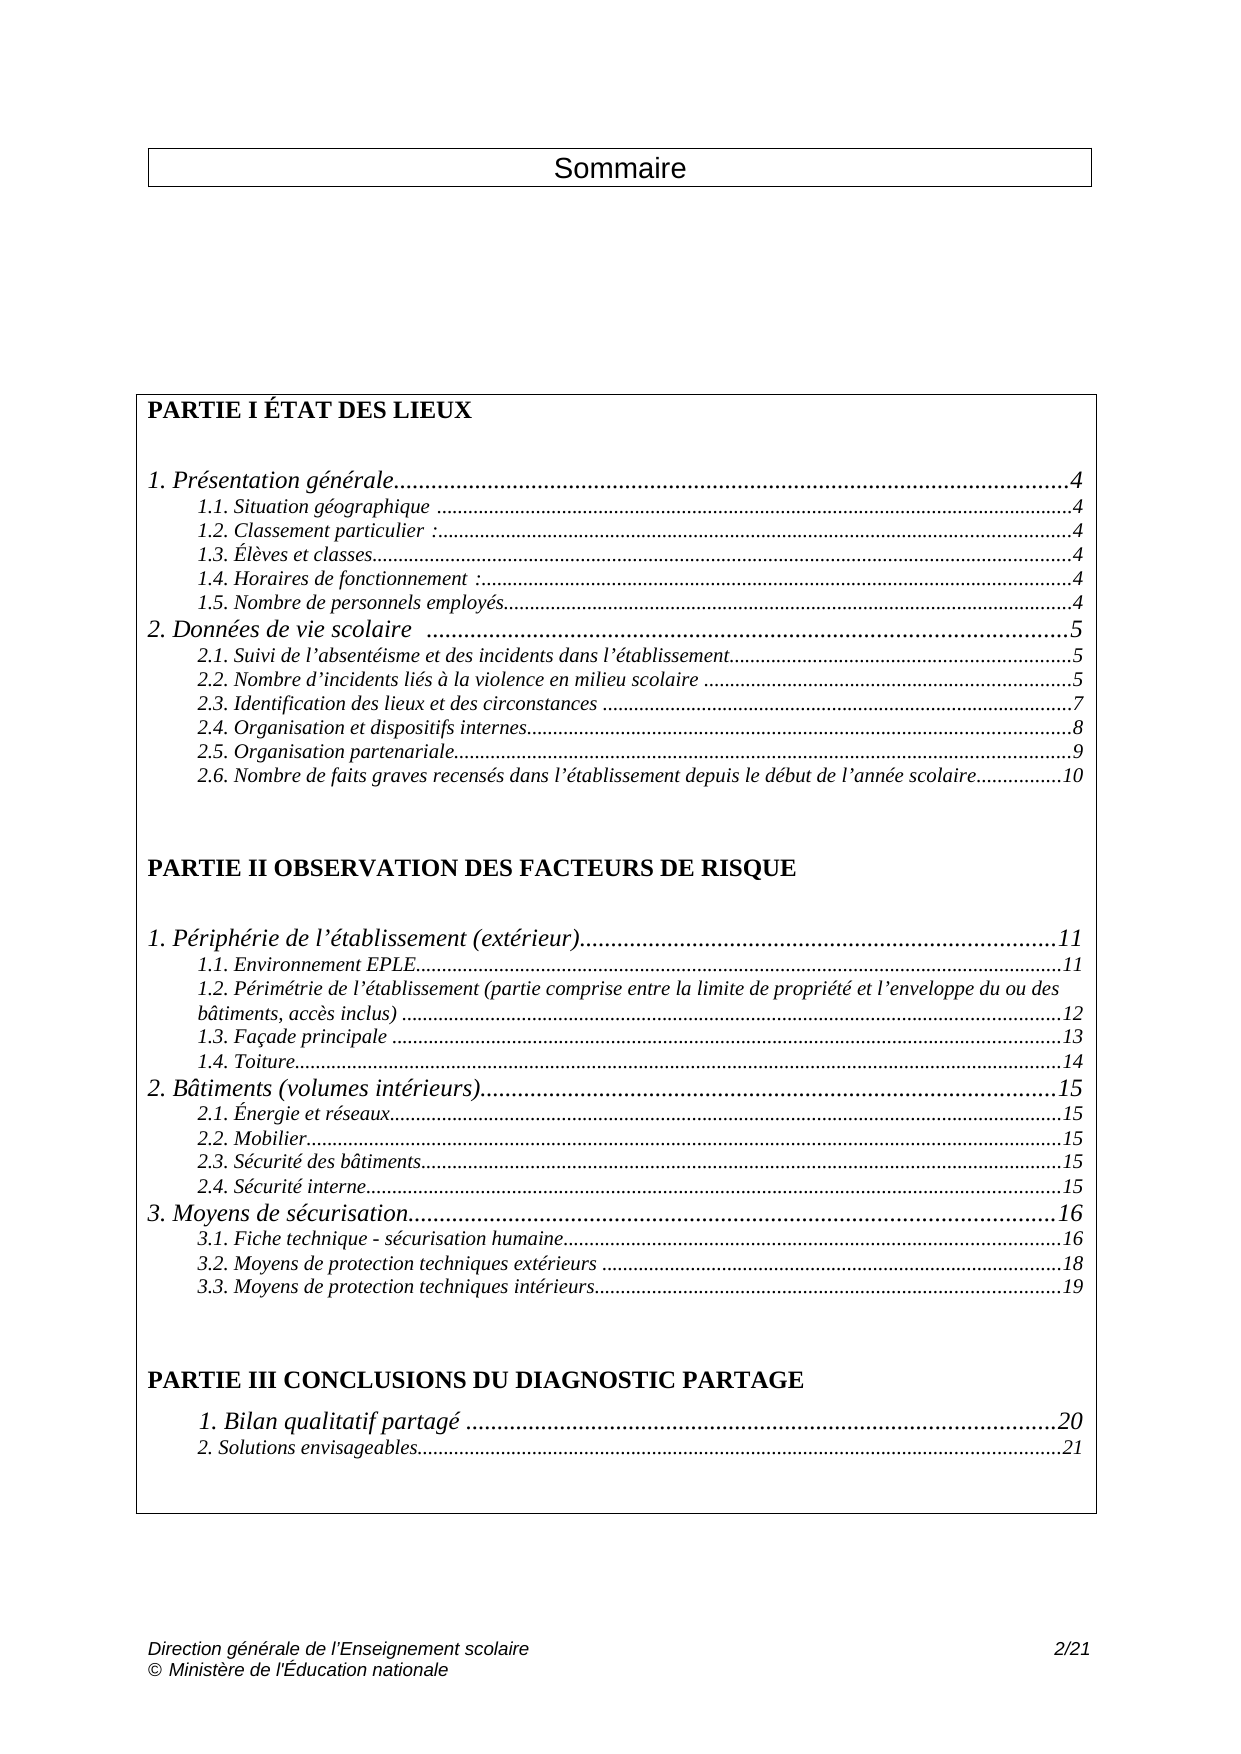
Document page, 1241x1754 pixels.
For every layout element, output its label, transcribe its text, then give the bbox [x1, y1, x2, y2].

table_header PARTIE I ÉTAT DES LIEUX 1. Présentation générale 4 1.1. Situation géographique 4 1.2. Classement particulier : 4 1.3. Élèves et classes 4 1.4. Horaires de fonctionnement : 4 1.5. Nombre de personnels employés 4 2. Données de vie scolaire 5 2.1. Suivi de l’absentéisme et des incidents dans l’établissement 5 2.2. Nombre d’incidents liés à la violence en milieu scolaire 5 2.3. Identification des lieux et des circonstances 7 2.4. Organisation et dispositifs internes 8 2.5. Organisation partenariale 9 2.6. Nombre de faits graves recensés dans l’établissement depuis le début de l’année scolaire 10 PARTIE II OBSERVATION DES FACTEURS DE RISQUE 1. Périphérie de l’établissement (extérieur) 11 1.1. Environnement EPLE 11 1.2. Périmétrie de l’établissement (partie comprise entre la limite de propriété et l’enveloppe du ou des bâtiments, accès inclus) 12 1.3. Façade principale 13 1.4. Toiture 14 2. Bâtiments (volumes intérieurs) 15 2.1. Énergie et réseaux 15 2.2. Mobilier 15 2.3. Sécurité des bâtiments 15 2.4. Sécurité interne 15 3. Moyens de sécurisation 16 3.1. Fiche technique - sécurisation humaine 16 3.2. Moyens de protection techniques extérieurs 18 3.3. Moyens de protection techniques intérieurs 19 PARTIE III CONCLUSIONS DU DIAGNOSTIC PARTAGE 1. Bilan qualitatif partagé 20 2. Solutions envisageables 21 [137, 395, 1096, 1513]
text Sommaire [149, 149, 1091, 186]
